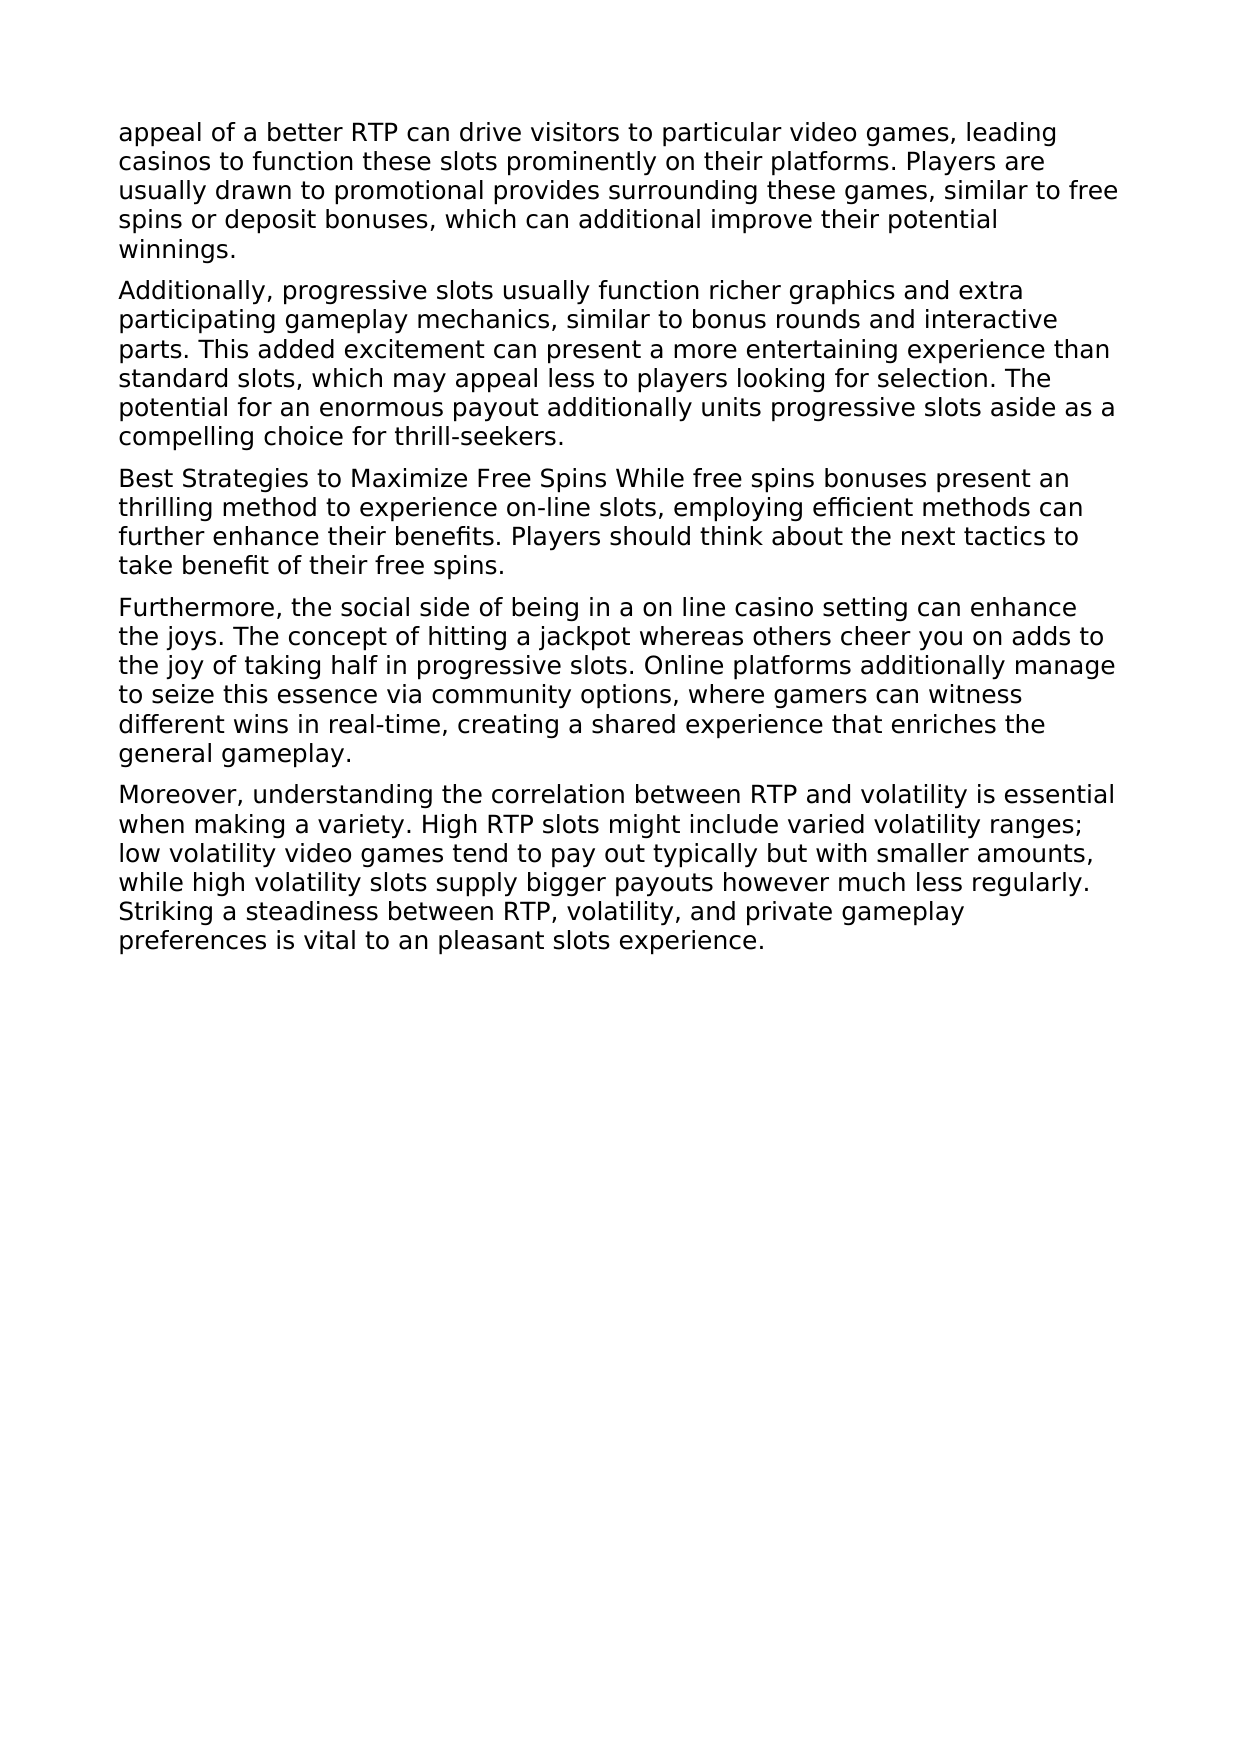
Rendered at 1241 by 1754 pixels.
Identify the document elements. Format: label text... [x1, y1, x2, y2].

text Additionally, progressive slots usually function richer graphics and extra participating gameplay mechanics, similar to bonus rounds and interactive parts. This added excitement can present a more entertaining experience than standard slots, which may appeal less to players looking for selection. The potential for an enormous payout additionally units progressive slots aside as a compelling choice for thrill-seekers. [118, 276, 1122, 451]
text Moreover, understanding the correlation between RTP and volatility is essential when making a variety. High RTP slots might include varied volatility ranges; low volatility video games tend to pay out typically but with smaller amounts, while high volatility slots supply bigger payouts however much less regularly. Striking a steadiness between RTP, volatility, and private gameplay preferences is vital to an pleasant slots experience. [118, 781, 1122, 956]
text Furthermore, the social side of being in a on line casino setting can enhance the joys. The concept of hitting a jackpot whereas others cheer you on adds to the joy of taking half in progressive slots. Online platforms additionally manage to seize this essence via community options, where gamers can witness different wins in real-time, creating a shared experience that enriches the general gameplay. [118, 593, 1122, 768]
text Best Strategies to Maximize Free Spins While free spins bonuses present an thrilling method to experience on-line slots, employing efficient methods can further enhance their benefits. Players should think about the next tactics to take benefit of their free spins. [118, 464, 1122, 581]
text appeal of a better RTP can drive visitors to particular video games, leading casinos to function these slots prominently on their platforms. Players are usually drawn to promotional provides surrounding these games, similar to free spins or deposit bonuses, which can additional improve their potential winnings. [118, 118, 1122, 264]
